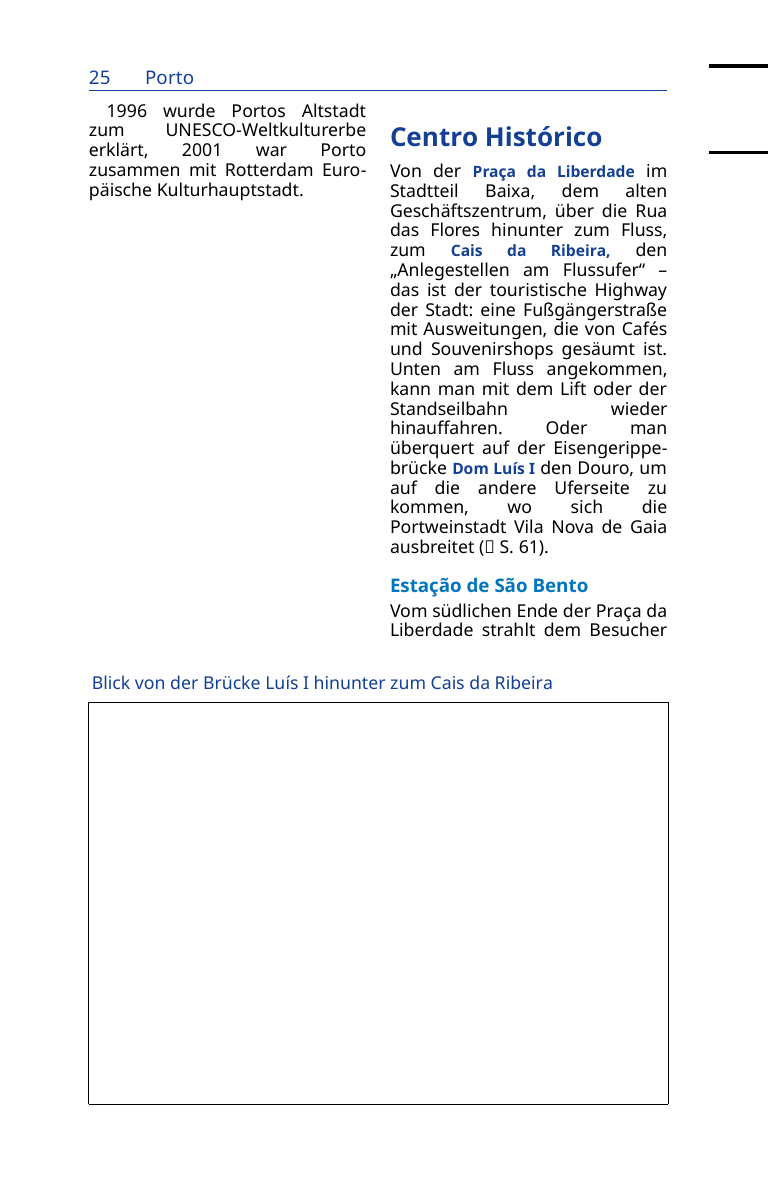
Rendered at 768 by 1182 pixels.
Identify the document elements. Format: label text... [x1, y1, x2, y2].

subtitle Estação de São Bento [390, 574, 667, 597]
table_cell [89, 703, 668, 1104]
text Vom südlichen Ende der Praça da Liber­dade strahlt dem Besucher unten, gleich ums Eck, das Hauptportal des Bahn­hofs São Bento entgegen. Ein wah­res Azulejo-Kunstwerk ist die gänz­lich mit Fliesen ausgeschmückte Vor­halle des Bahnhofs. Die Gemälde er­zäh­len historisch bedeutsame Ereig­nisse wie die Eroberung von Ceuta, ländliche Szenen vom Weinanbau oder, ganz oben, die Geschichte des Trans­port­wesens, deren ruhmreichen Ab­schluss der Bau der Eisenbahn mar­kiert. [390, 601, 667, 641]
text Von der Praça da Liberdade im Stadt­teil Baixa, dem alten Geschäfts­zen­trum, über die Rua das Flores hinunter zum Fluss, zum Cais da Ribeira, den „Anlegestellen am Flussufer“ – das ist der touristische Highway der Stadt: eine Fußgängerstraße mit Auswei­tun­gen, die von Cafés und Souvenirshops gesäumt ist. Unten am Fluss ange­kom­men, kann man mit dem Lift oder der Standseilbahn wieder hinauffahren. Oder man überquert auf der Eisen­ge­rippe­brücke Dom Luís I den Douro, um auf die andere Uferseite zu kommen, wo sich die Portweinstadt Vila Nova de Gaia ausbreitet ( S. 61). [390, 162, 667, 557]
text 1996 wurde Portos Altstadt zum UNESCO-Weltkulturerbe erklärt, 2001 war Porto zusammen mit Rotterdam Euro­päische Kulturhauptstadt. [89, 101, 366, 200]
subtitle Centro Histórico [390, 120, 667, 153]
text Centro Histórico [708, 65, 768, 154]
table_header Blick von der Brücke Luís I hinunter zum Cais da RibeiraDSCN1259.JPG [89, 652, 668, 702]
